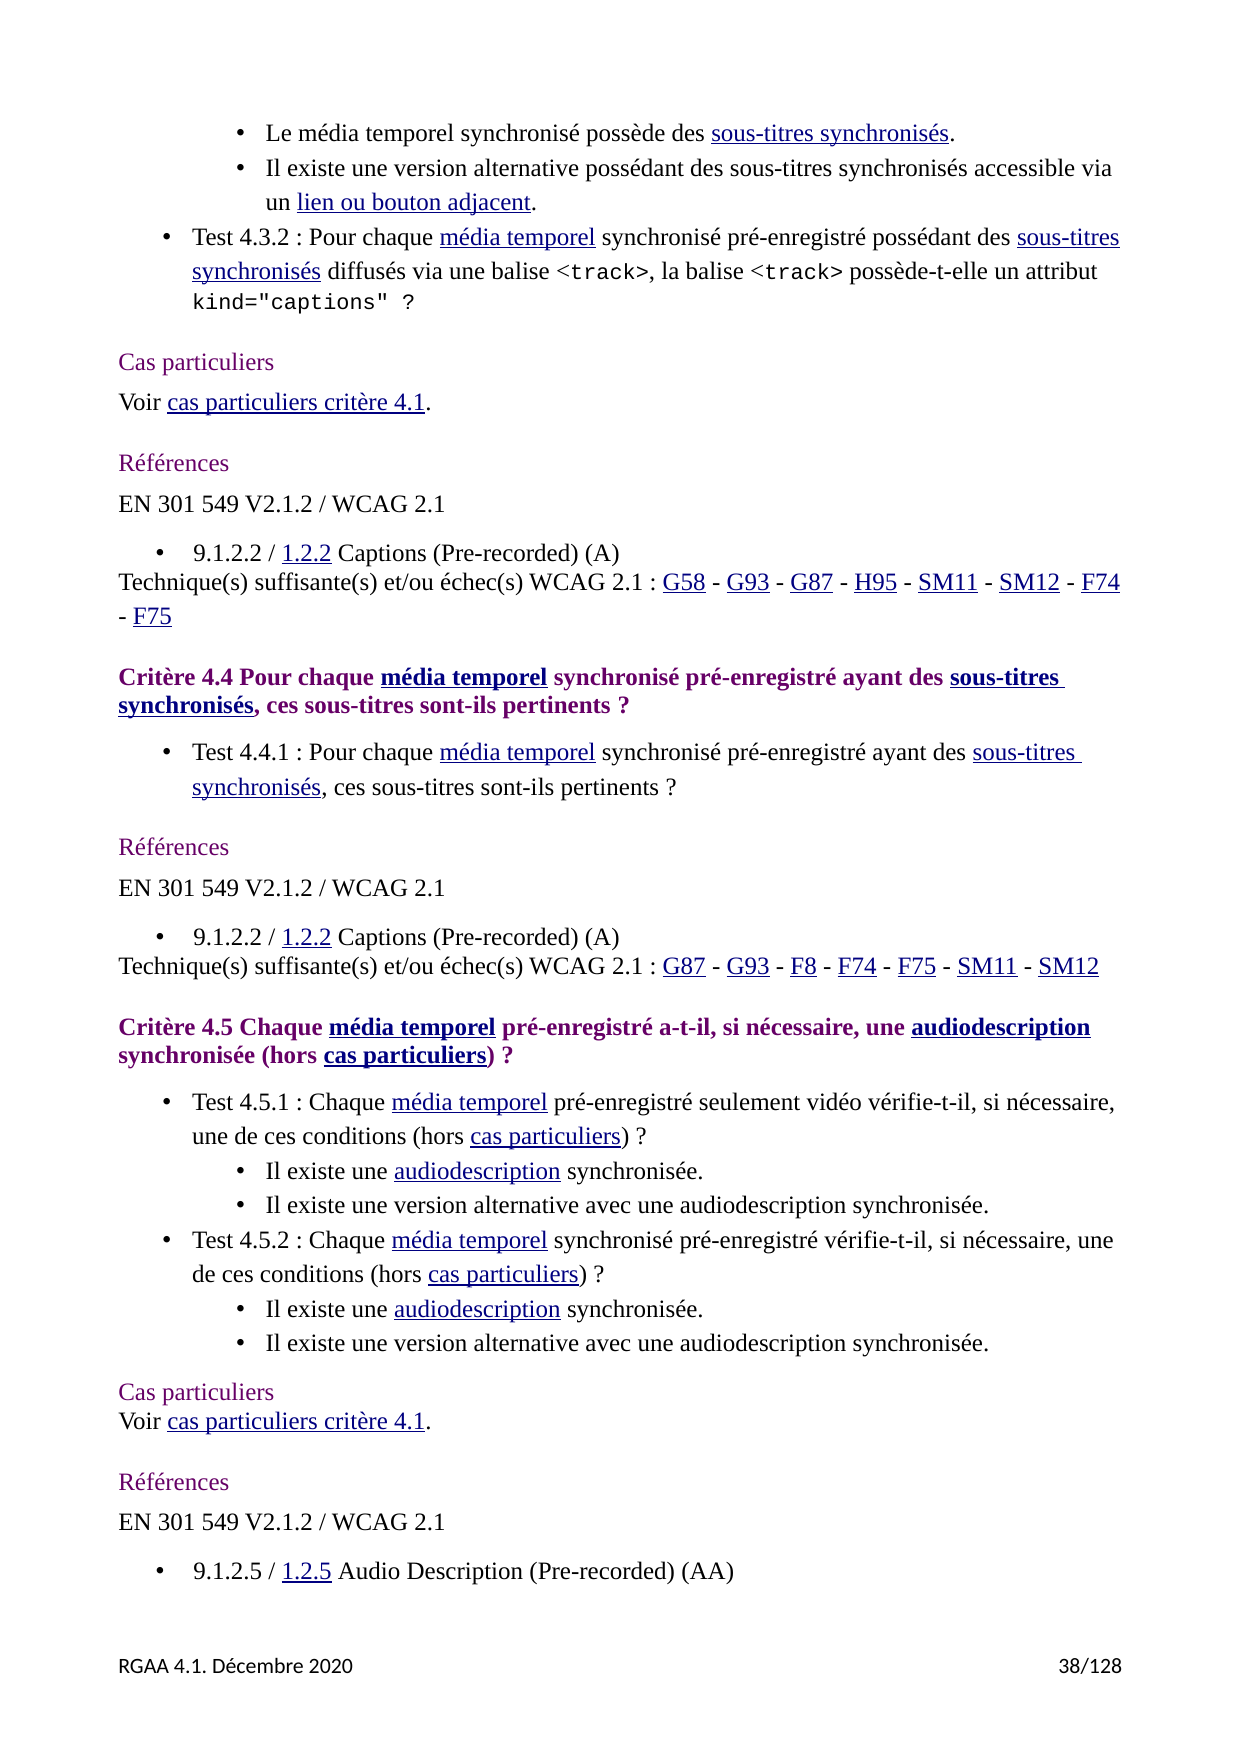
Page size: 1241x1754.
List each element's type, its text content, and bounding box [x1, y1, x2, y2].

list Test 4.4.1 : Pour chaque média temporel synchronisé pré-enregistré ayant des sous-titres synchronisés, ces sous-titres sont-ils pertinents ? [162, 737, 1122, 800]
list Test 4.3.2 : Pour chaque média temporel synchronisé pré-enregistré possédant des sous-titres synchronisés diffusés via une balise <track>, la balise <track> possède-t-elle un attribut kind="captions" ? [162, 222, 1122, 316]
list Il existe une version alternative possédant des sous-titres synchronisés accessible via un lien ou bouton adjacent. [236, 153, 1122, 216]
text Voir cas particuliers critère 4.1. [118, 387, 1122, 416]
subtitle Critère 4.4 Pour chaque média temporel synchronisé pré-enregistré ayant des sous-titres synchronisés, ces sous-titres sont-ils pertinents ? [118, 662, 1122, 719]
list Test 4.5.2 : Chaque média temporel synchronisé pré-enregistré vérifie-t-il, si nécessaire, une de ces conditions (hors cas particuliers) ? [162, 1225, 1122, 1288]
subtitle Cas particuliers [118, 1377, 1122, 1406]
text EN 301 549 V2.1.2 / WCAG 2.1 [118, 489, 1122, 517]
subtitle Critère 4.5 Chaque média temporel pré-enregistré a-t-il, si nécessaire, une audiodescription synchronisée (hors cas particuliers) ? [118, 1012, 1122, 1069]
list Il existe une version alternative avec une audiodescription synchronisée. [236, 1328, 1122, 1357]
subtitle Cas particuliers [118, 347, 1122, 376]
subtitle Références [118, 448, 1122, 477]
list 9.1.2.5 / 1.2.5 Audio Description (Pre-recorded) (AA) [156, 1556, 1122, 1585]
list 9.1.2.2 / 1.2.2 Captions (Pre-recorded) (A) [156, 538, 1122, 567]
text Technique(s) suffisante(s) et/ou échec(s) WCAG 2.1 : G87 - G93 - F8 - F74 - F75 - SM11 - SM12 [118, 951, 1122, 979]
list Le média temporel synchronisé possède des sous-titres synchronisés. [236, 118, 1122, 147]
list Il existe une audiodescription synchronisée. [236, 1156, 1122, 1184]
list Il existe une audiodescription synchronisée. [236, 1294, 1122, 1322]
subtitle Références [118, 1467, 1122, 1496]
text EN 301 549 V2.1.2 / WCAG 2.1 [118, 1507, 1122, 1536]
list Test 4.5.1 : Chaque média temporel pré-enregistré seulement vidéo vérifie-t-il, si nécessaire, une de ces conditions (hors cas particuliers) ? [162, 1087, 1122, 1150]
subtitle Références [118, 832, 1122, 861]
text Technique(s) suffisante(s) et/ou échec(s) WCAG 2.1 : G58 - G93 - G87 - H95 - SM11 - SM12 - F74 - F75 [118, 567, 1122, 630]
text EN 301 549 V2.1.2 / WCAG 2.1 [118, 873, 1122, 902]
text Voir cas particuliers critère 4.1. [118, 1406, 1122, 1435]
list 9.1.2.2 / 1.2.2 Captions (Pre-recorded) (A) [156, 922, 1122, 951]
list Il existe une version alternative avec une audiodescription synchronisée. [236, 1190, 1122, 1219]
